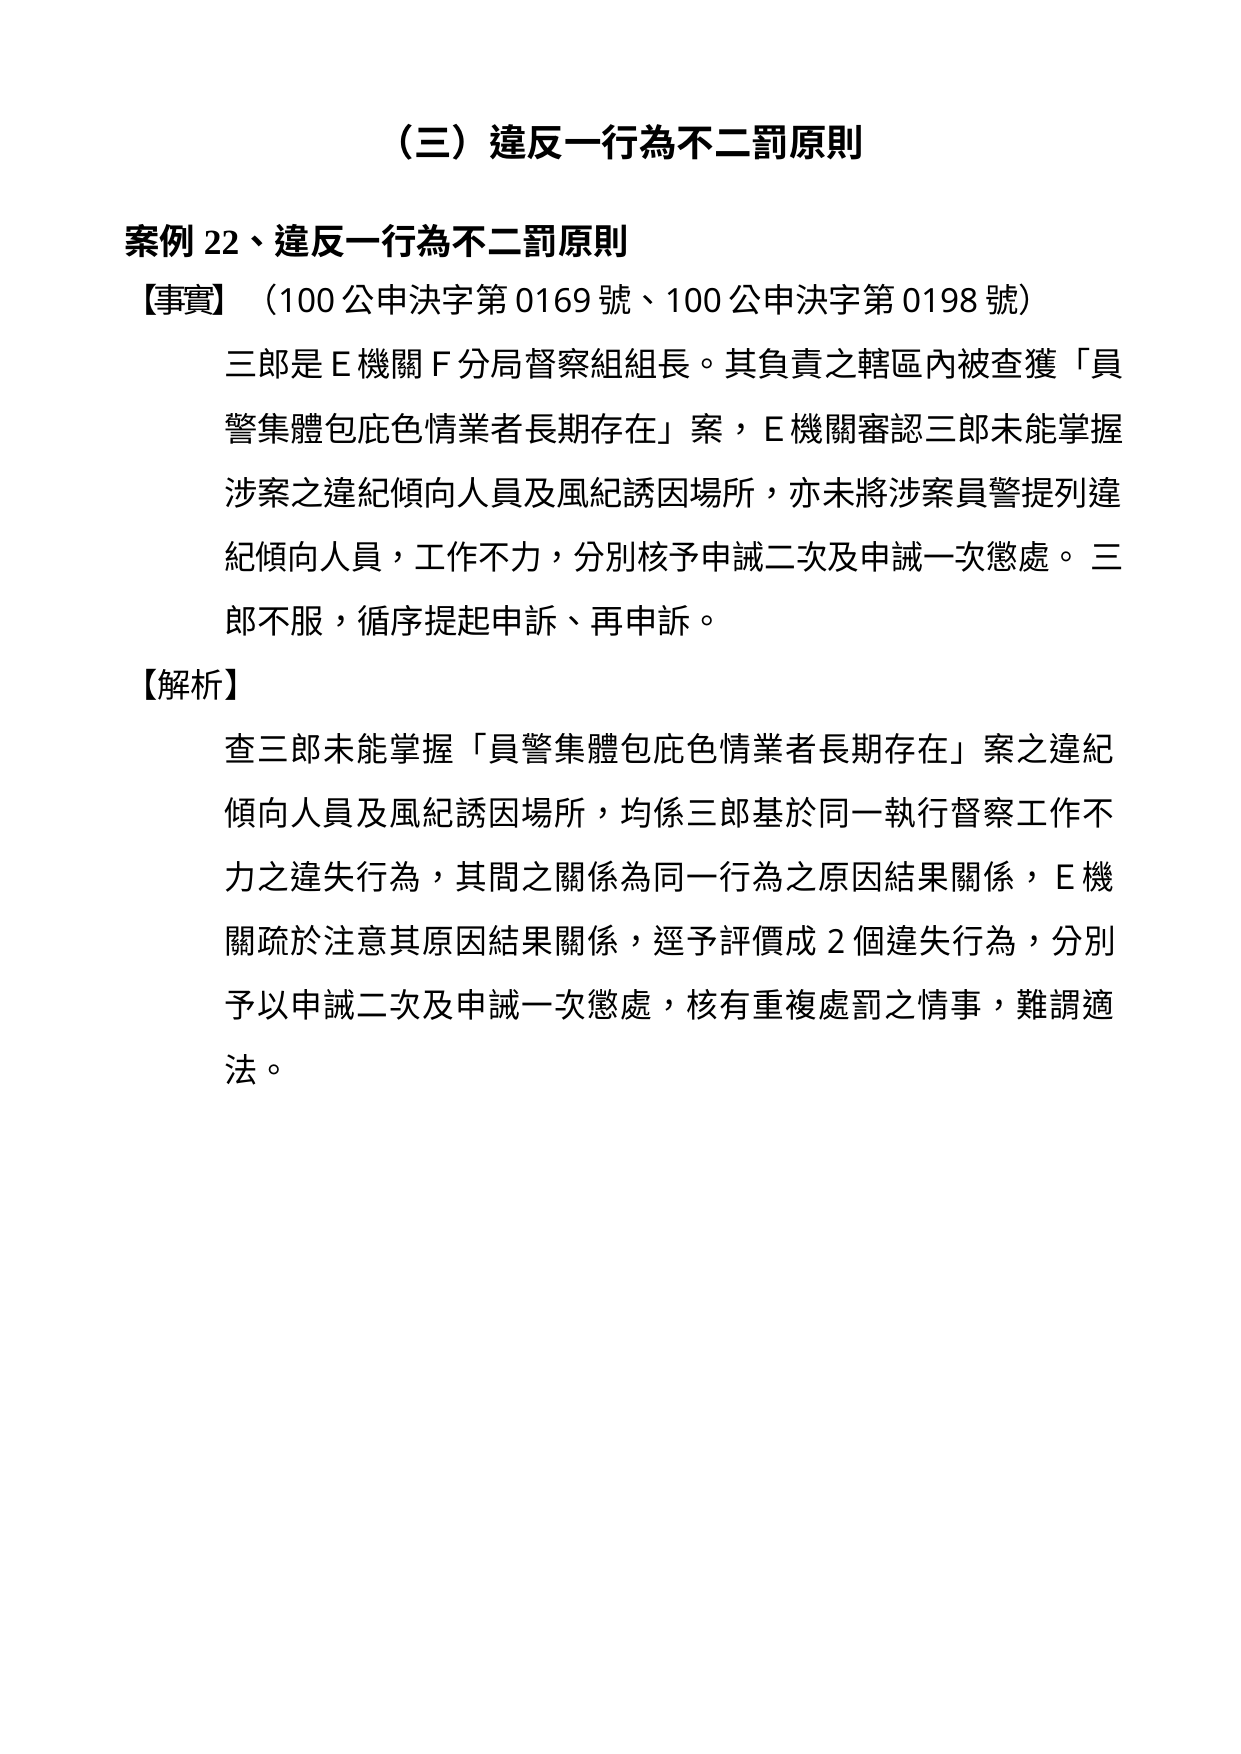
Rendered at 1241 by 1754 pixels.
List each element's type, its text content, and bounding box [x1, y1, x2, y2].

subtitle （三）違反一行為不二罰原則 [243, 110, 997, 168]
text 三郎是Ｅ機關Ｆ分局督察組組長。其負責之轄區內被查獲「員警集體包庇色情業者長期存在」案，Ｅ機關審認三郎未能掌握涉案之違紀傾向人員及風紀誘因場所，亦未將涉案員警提列違紀傾向人員，工作不力，分別核予申誡二次及申誡一次懲處。 三郎不服，循序提起申訴、再申訴。 [224, 338, 1124, 643]
subtitle 案例 22、違反一行為不二罰原則 [124, 213, 1140, 265]
text 查三郎未能掌握「員警集體包庇色情業者長期存在」案之違紀 傾向人員及風紀誘因場所，均係三郎基於同一執行督察工作不 力之違失行為，其間之關係為同一行為之原因結果關係，Ｅ機 關疏於注意其原因結果關係，逕予評價成2個違失行為，分別 予以申誡二次及申誡一次懲處，核有重複處罰之情事，難謂適 法。 [224, 723, 1116, 1092]
text 【事實】（100公申決字第0169號、100公申決字第0198號） [124, 274, 1140, 322]
text 【解析】 [124, 659, 1140, 707]
